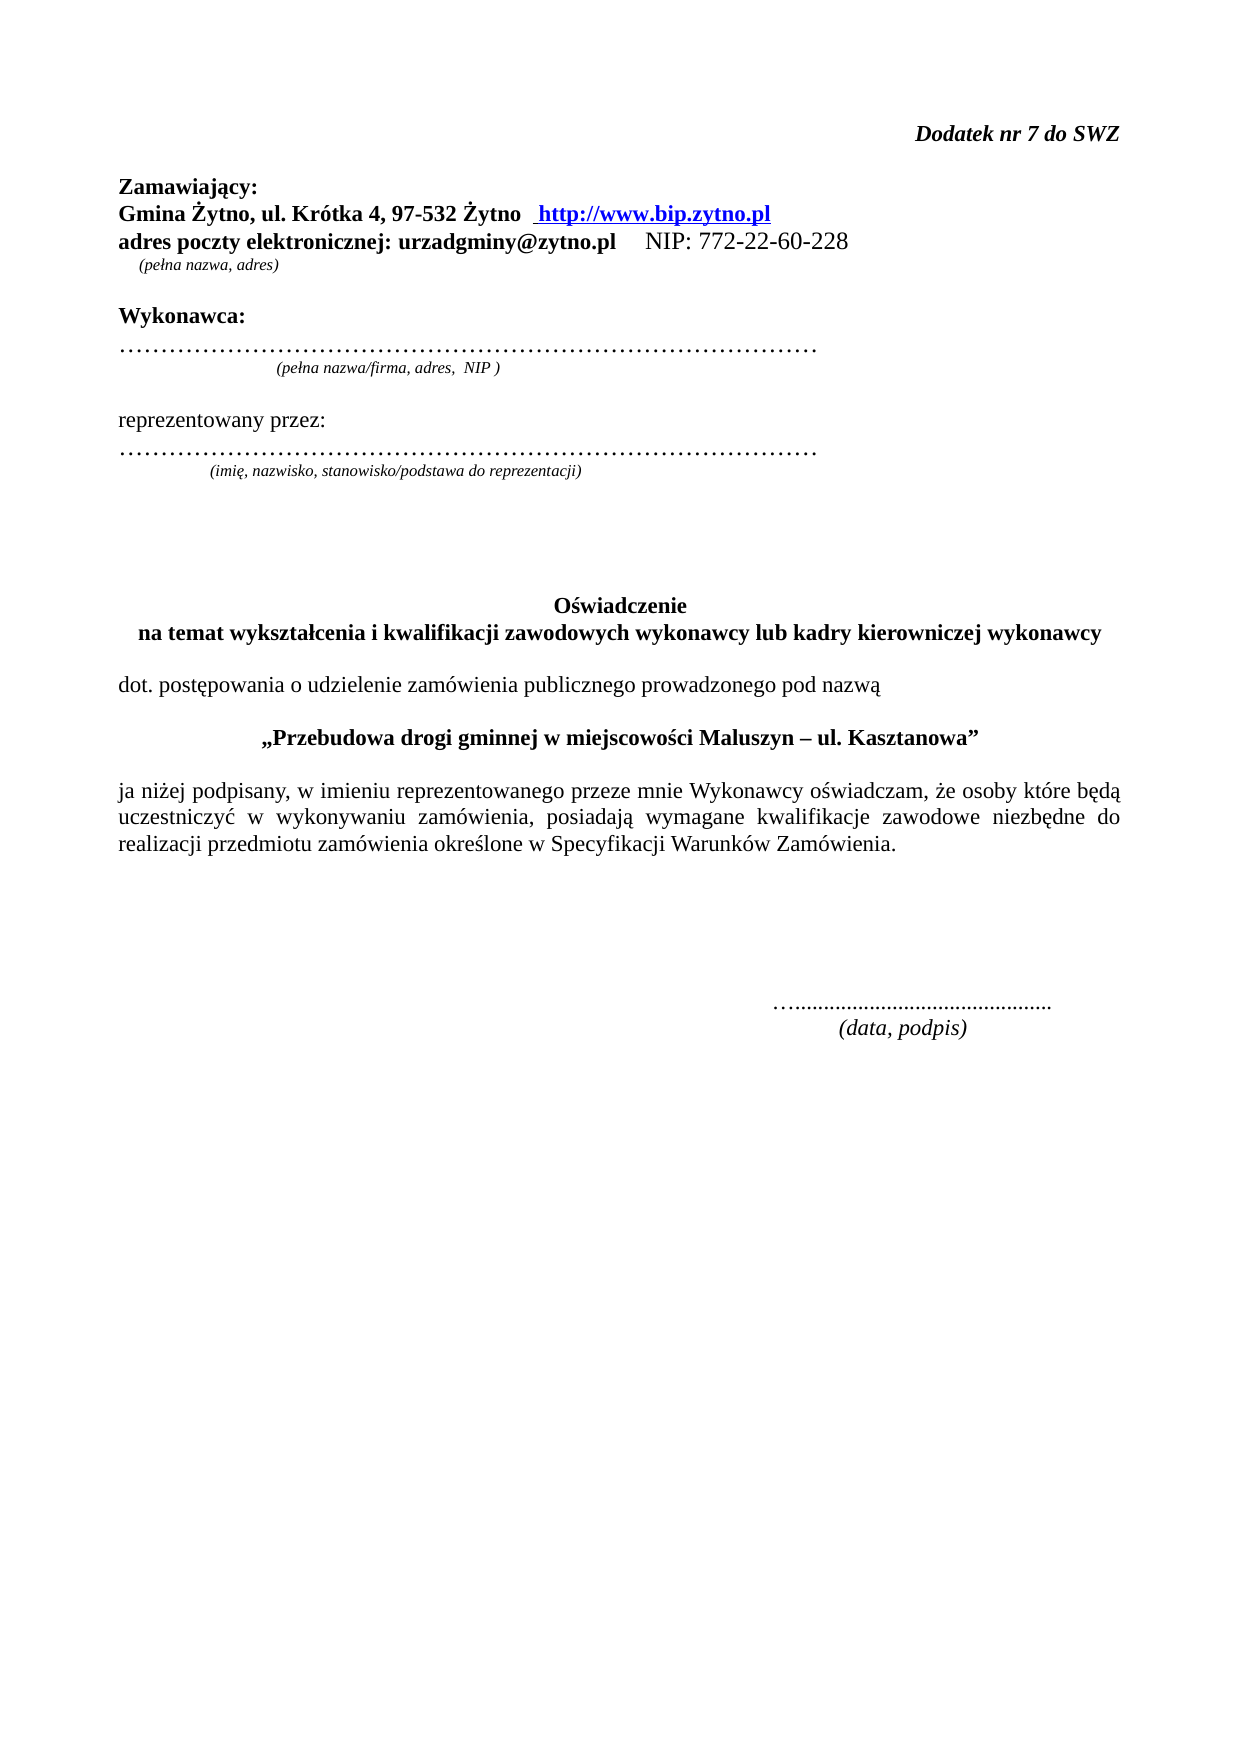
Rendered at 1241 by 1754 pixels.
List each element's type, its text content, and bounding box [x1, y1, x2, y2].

text adres poczty elektronicznej: urzadgminy@zytno.pl NIP: 772-22-60-228 [118, 226, 1122, 255]
text ja niżej podpisany, w imieniu reprezentowanego przeze mnie Wykonawcy oświadczam, że osoby które będą uczestniczyć w wykonywaniu zamówienia, posiadają wymagane kwalifikacje zawodowe niezbędne do realizacji przedmiotu zamówienia określone w Specyfikacji Warunków Zamówienia. [118, 777, 1122, 856]
text ………………………………………………………………………… [118, 432, 1122, 461]
text Dodatek nr 7 do SWZ [118, 118, 1122, 147]
text (pełna nazwa, adres) [118, 255, 1122, 274]
text Gmina Żytno, ul. Krótka 4, 97-532 Żytno http://www.bip.zytno.pl [118, 199, 1122, 226]
text Wykonawca: [118, 303, 1122, 329]
text …............................................. [118, 988, 1122, 1014]
text dot. postępowania o udzielenie zamówienia publicznego prowadzonego pod nazwą [118, 672, 1122, 724]
text (imię, nazwisko, stanowisko/podstawa do reprezentacji) [118, 461, 1122, 480]
text Zamawiający: [118, 173, 1122, 199]
text ………………………………………………………………………… [118, 329, 1122, 358]
text „Przebudowa drogi gminnej w miejscowości Maluszyn – ul. Kasztanowa” [118, 724, 1122, 751]
text (data, podpis) [118, 1014, 1122, 1041]
text na temat wykształcenia i kwalifikacji zawodowych wykonawcy lub kadry kierowniczej wykonawcy [118, 619, 1122, 645]
text (pełna nazwa/firma, adres, NIP ) [118, 358, 1122, 377]
text reprezentowany przez: [118, 406, 1122, 432]
text Oświadczenie [118, 592, 1122, 619]
